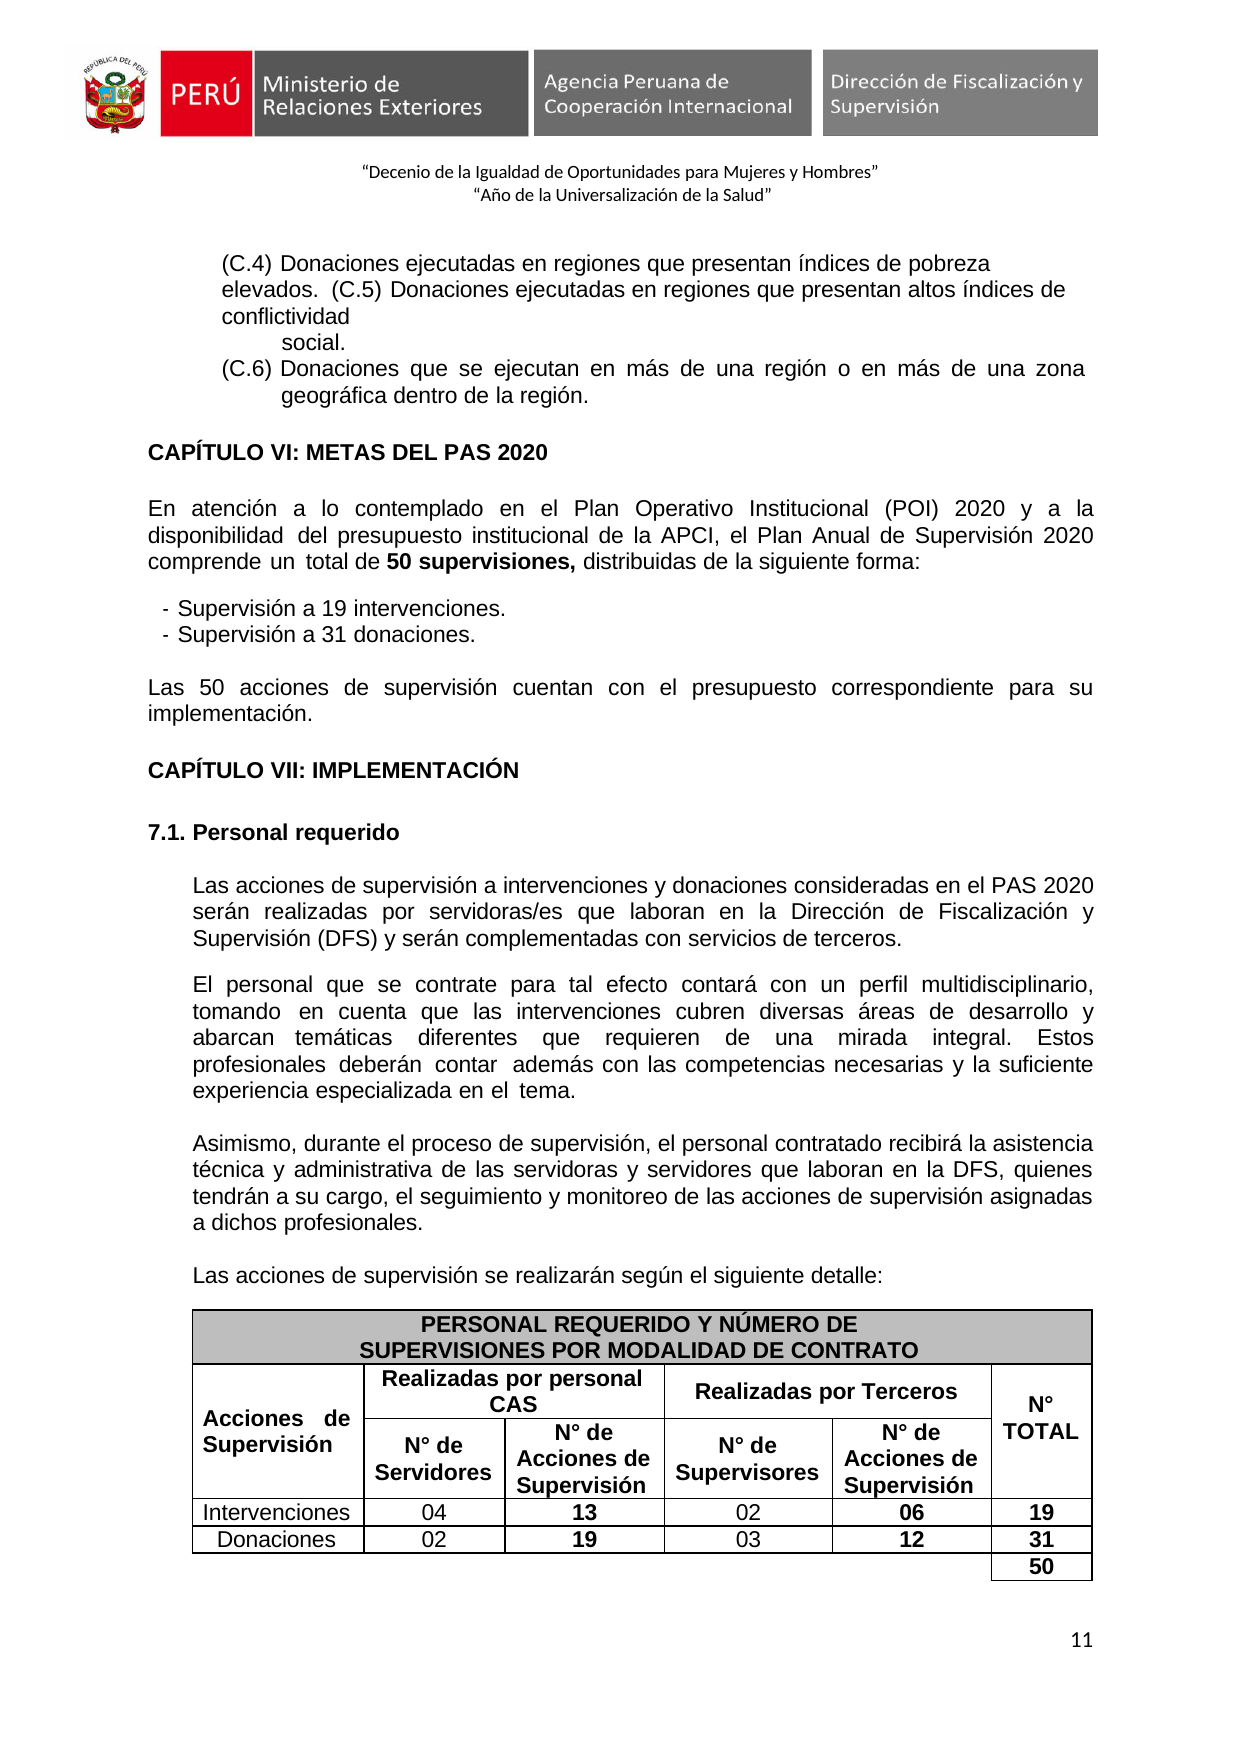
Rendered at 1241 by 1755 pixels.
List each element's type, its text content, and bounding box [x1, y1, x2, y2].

text El personal que se contrate para tal efecto contará con un perfil multidisciplinario, tomando en cuenta que las intervenciones cubren diversas áreas de desarrollo y abarcan temáticas diferentes que requieren de una mirada integral. Estos profesionales deberán contar además con las competencias necesarias y la suficiente experiencia especializada en el tema. [192, 971, 1094, 1103]
text Las acciones de supervisión se realizarán según el siguiente detalle: [192, 1262, 1113, 1289]
table_cell Realizadas por Terceros [665, 1365, 991, 1417]
text En atención a lo contemplado en el Plan Operativo Institucional (POI) 2020 y a la disponibilidad del presupuesto institucional de la APCI, el Plan Anual de Supervisión 2020 comprende un total de 50 supervisiones, distribuidas de la siguiente forma: [148, 495, 1094, 574]
table_cell 04 [365, 1499, 504, 1525]
list Supervisión a 19 intervenciones. [162, 595, 1113, 621]
text Asimismo, durante el proceso de supervisión, el personal contratado recibirá la asistencia técnica y administrativa de las servidoras y servidores que laboran en la DFS, quienes tendrán a su cargo, el seguimiento y monitoreo de las acciones de supervisión asignadas a dichos profesionales. [192, 1130, 1093, 1236]
table_header PERSONAL REQUERIDO Y NÚMERO DE SUPERVISIONES POR MODALIDAD DE CONTRATO [193, 1311, 1091, 1363]
table_cell 31 [992, 1527, 1091, 1552]
table_cell 19 [992, 1499, 1091, 1525]
text (C.4) Donaciones ejecutadas en regiones que presentan índices de pobreza elevados. (C.5) Donaciones ejecutadas en regiones que presentan altos índices de conflictividad [221, 250, 1092, 329]
table_cell Intervenciones [193, 1499, 363, 1525]
table_cell 03 [665, 1527, 832, 1552]
table_cell 06 [833, 1499, 991, 1525]
table_cell 13 [506, 1499, 664, 1525]
text (C.6) Donaciones que se ejecutan en más de una región o en más de una zona geográfica dentro de la región. [221, 355, 1094, 408]
list Personal requerido [148, 819, 1113, 845]
table_cell [192, 1554, 991, 1580]
table_cell 02 [365, 1527, 504, 1552]
list Supervisión a 31 donaciones. [162, 621, 1113, 647]
table_cell 12 [833, 1527, 991, 1552]
table_cell N° de Servidores [365, 1419, 504, 1497]
table_cell N° de Acciones de Supervisión [833, 1419, 991, 1497]
table_cell N° TOTAL [992, 1365, 1091, 1497]
text Las 50 acciones de supervisión cuentan con el presupuesto correspondiente para su implementación. [148, 674, 1093, 727]
table_cell N° de Acciones de Supervisión [506, 1419, 664, 1497]
text CAPÍTULO VII: IMPLEMENTACIÓN [148, 757, 1113, 784]
table_cell N° de Supervisores [665, 1419, 832, 1497]
table_cell 50 [992, 1554, 1091, 1580]
text CAPÍTULO VI: METAS DEL PAS 2020 [148, 439, 1113, 465]
table_cell Acciones de Supervisión [193, 1365, 363, 1497]
table_cell Realizadas por personal CAS [365, 1365, 664, 1417]
table_cell Donaciones [193, 1527, 363, 1552]
table_cell 02 [665, 1499, 832, 1525]
text Las acciones de supervisión a intervenciones y donaciones consideradas en el PAS 2020 serán realizadas por servidoras/es que laboran en la Dirección de Fiscalización y Supervisión (DFS) y serán complementadas con servicios de terceros. [192, 872, 1094, 951]
text social. [52, 329, 575, 355]
table_cell 19 [506, 1527, 664, 1552]
